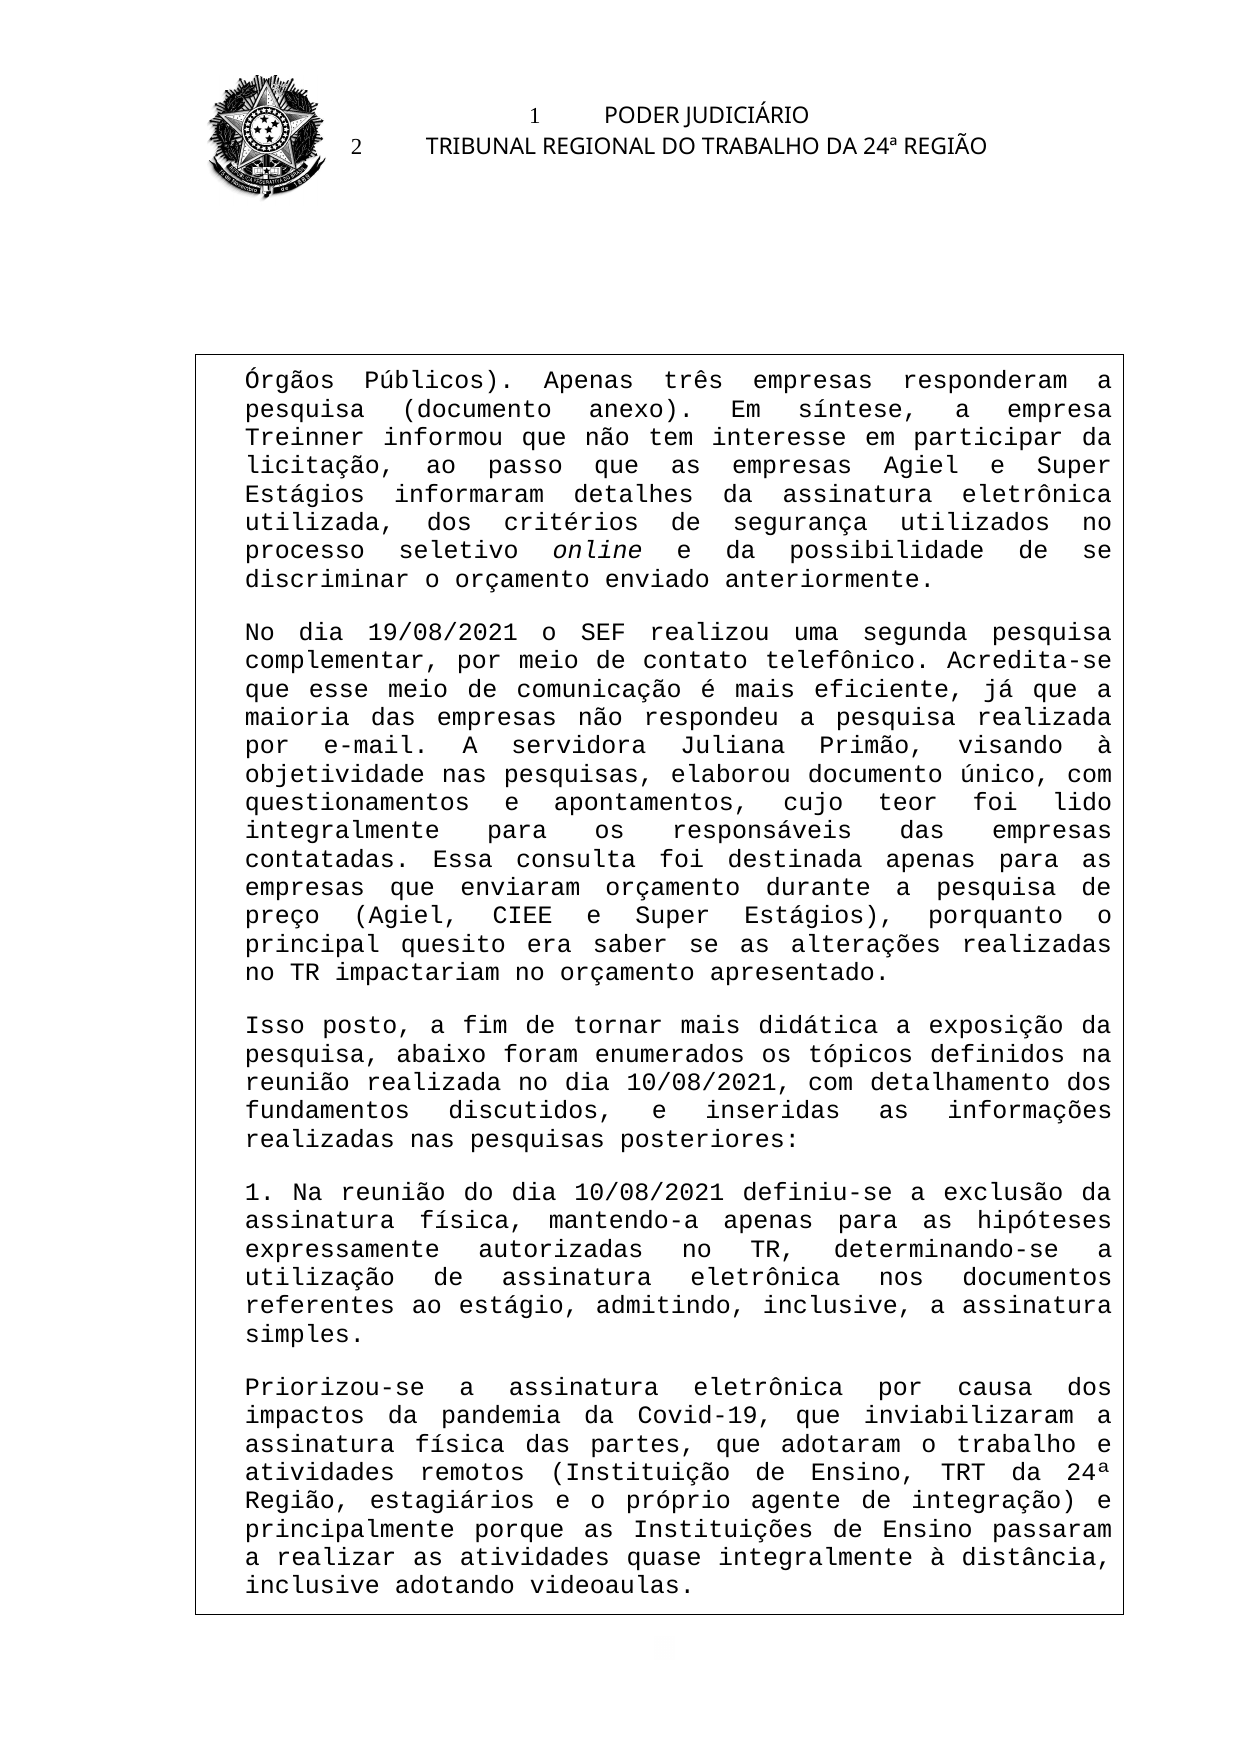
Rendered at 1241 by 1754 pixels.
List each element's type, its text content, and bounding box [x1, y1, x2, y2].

table_cell Órgãos Públicos). Apenas três empresas responderam a pesquisa (documento anexo). Em síntese, a empresa Treinner informou que não tem interesse em participar da licitação, ao passo que as empresas Agiel e Super Estágios informaram detalhes da assinatura eletrônica utilizada, dos critérios de segurança utilizados no processo seletivo online e da possibilidade de se discriminar o orçamento enviado anteriormente. No dia 19/08/2021 o SEF realizou uma segunda pesquisa complementar, por meio de contato telefônico. Acredita-se que esse meio de comunicação é mais eficiente, já que a maioria das empresas não respondeu a pesquisa realizada por e-mail. A servidora Juliana Primão, visando à objetividade nas pesquisas, elaborou documento único, com questionamentos e apontamentos, cujo teor foi lido integralmente para os responsáveis das empresas contatadas. Essa consulta foi destinada apenas para as empresas que enviaram orçamento durante a pesquisa de preço (Agiel, CIEE e Super Estágios), porquanto o principal quesito era saber se as alterações realizadas no TR impactariam no orçamento apresentado. Isso posto, a fim de tornar mais didática a exposição da pesquisa, abaixo foram enumerados os tópicos definidos na reunião realizada no dia 10/08/2021, com detalhamento dos fundamentos discutidos, e inseridas as informações realizadas nas pesquisas posteriores: 1. Na reunião do dia 10/08/2021 definiu-se a exclusão da assinatura física, mantendo-a apenas para as hipóteses expressamente autorizadas no TR, determinando-se a utilização de assinatura eletrônica nos documentos referentes ao estágio, admitindo, inclusive, a assinatura simples. Priorizou-se a assinatura eletrônica por causa dos impactos da pandemia da Covid-19, que inviabilizaram a assinatura física das partes, que adotaram o trabalho e atividades remotos (Instituição de Ensino, TRT da 24ª Região, estagiários e o próprio agente de integração) e principalmente porque as Instituições de Ensino passaram a realizar as atividades quase integralmente à distância, inclusive adotando videoaulas. [196, 355, 1123, 1614]
picture [653, 1636, 675, 1660]
picture [206, 75, 330, 206]
